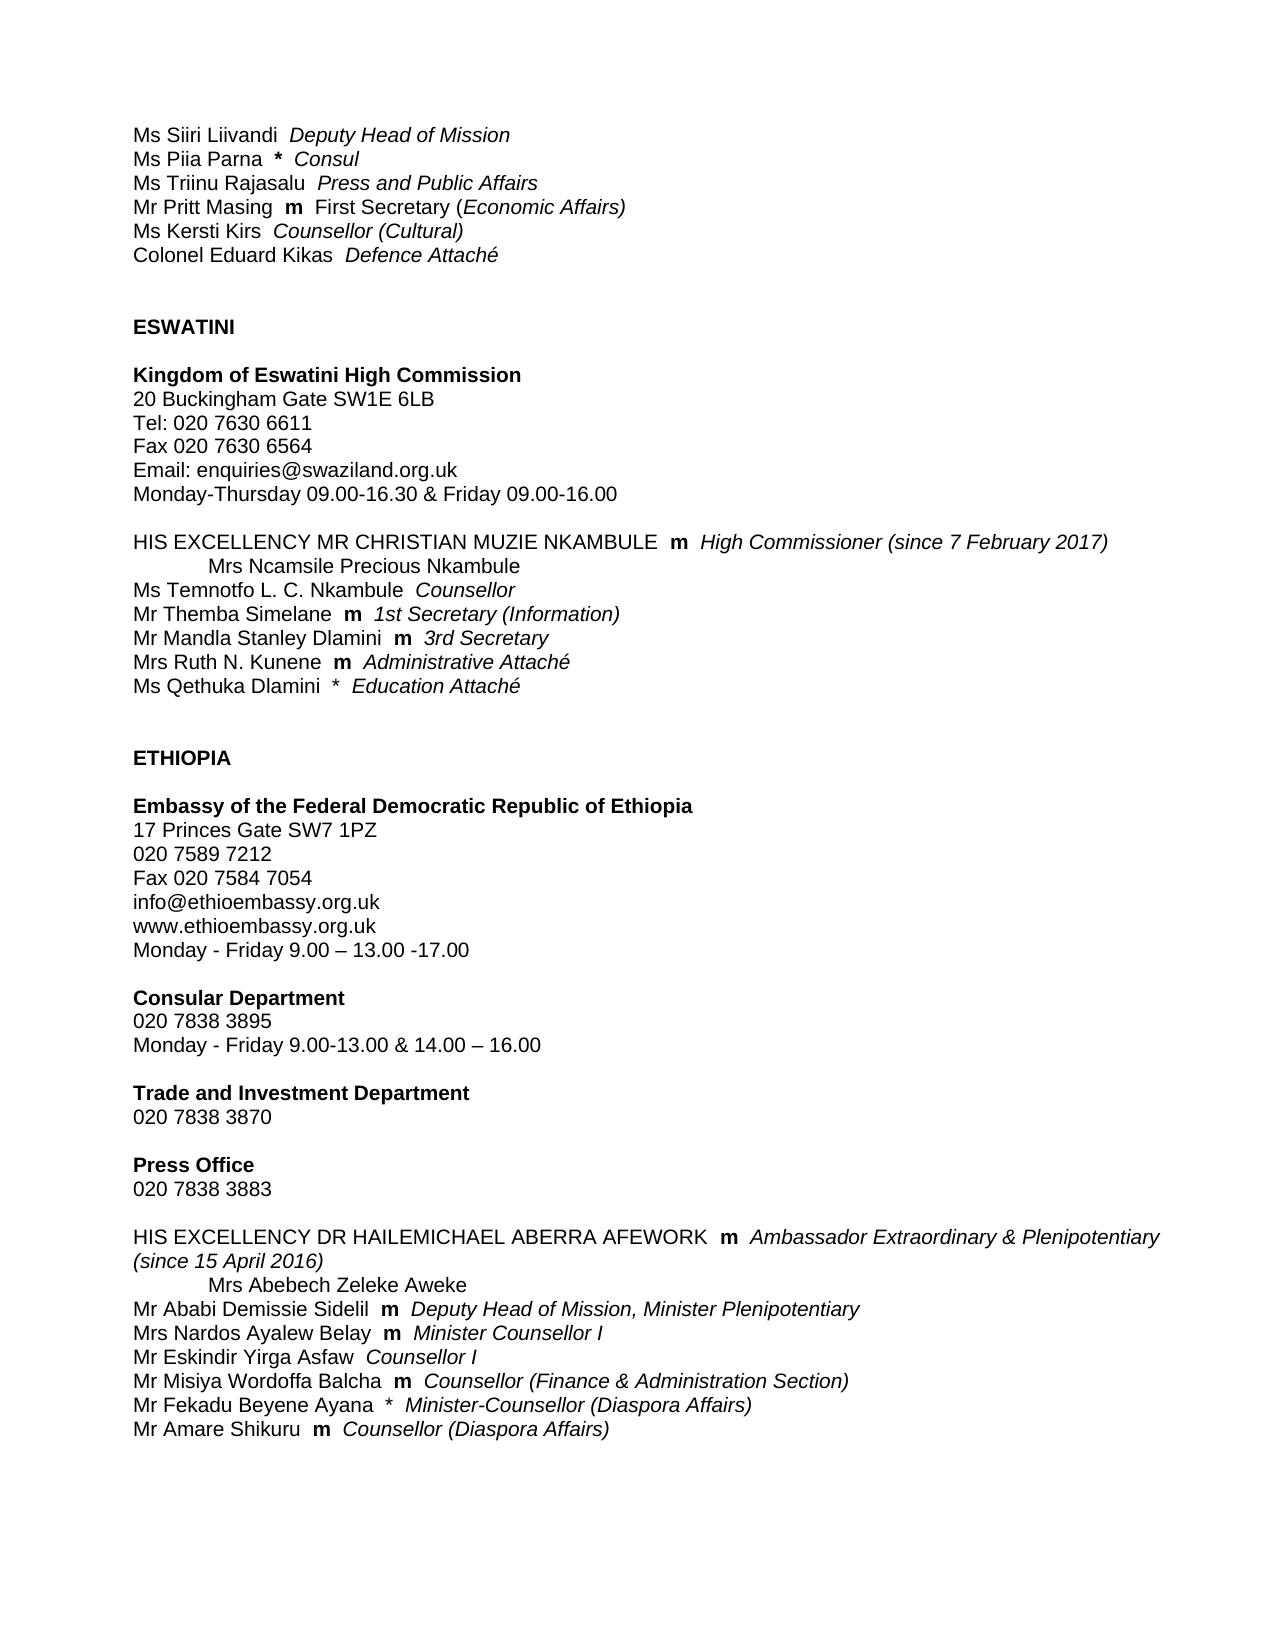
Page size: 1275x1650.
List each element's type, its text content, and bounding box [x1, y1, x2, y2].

text Colonel Eduard Kikas Defence Attaché [133, 243, 1181, 267]
text Mr Misiya Wordoffa Balcha m Counsellor (Finance & Administration Section) [133, 1369, 1181, 1393]
text Ms Kersti Kirs Counsellor (Cultural) [133, 219, 1181, 243]
text 020 7838 3895 [133, 1009, 1181, 1033]
text Ms Piia Parna * Consul [133, 147, 1181, 171]
text Tel: 020 7630 6611 [133, 410, 1181, 434]
text Monday - Friday 9.00-13.00 & 14.00 – 16.00 [133, 1033, 1181, 1057]
text Ms Siiri Liivandi Deputy Head of Mission [133, 123, 1181, 147]
text Monday-Thursday 09.00-16.30 & Friday 09.00-16.00 [133, 482, 1181, 506]
text Mrs Nardos Ayalew Belay m Minister Counsellor I [133, 1321, 1181, 1345]
text Embassy of the Federal Democratic Republic of Ethiopia [133, 794, 1181, 818]
text Mr Themba Simelane m 1st Secretary (Information) [133, 602, 1181, 626]
text Mrs Ncamsile Precious Nkambule [133, 554, 1181, 578]
text Mr Ababi Demissie Sidelil m Deputy Head of Mission, Minister Plenipotentiary [133, 1297, 1181, 1321]
text www.ethioembassy.org.uk [133, 913, 1181, 937]
text Email: enquiries@swaziland.org.uk [133, 458, 1181, 482]
text ETHIOPIA [133, 746, 1181, 770]
text Mr Pritt Masing m First Secretary (Economic Affairs) [133, 195, 1181, 219]
text 020 7838 3883 [133, 1177, 1181, 1201]
text Ms Temnotfo L. C. Nkambule Counsellor [133, 578, 1181, 602]
text Mr Mandla Stanley Dlamini m 3rd Secretary [133, 626, 1181, 650]
text Mr Fekadu Beyene Ayana * Minister-Counsellor (Diaspora Affairs) [133, 1393, 1181, 1417]
text Consular Department [133, 985, 1181, 1009]
text info@ethioembassy.org.uk [133, 889, 1181, 913]
text 20 Buckingham Gate SW1E 6LB [133, 386, 1181, 410]
text ESWATINI [133, 314, 1181, 338]
text HIS EXCELLENCY MR CHRISTIAN MUZIE NKAMBULE m High Commissioner (since 7 February 2017) [133, 530, 1181, 554]
subtitle Kingdom of Eswatini High Commission [133, 362, 1181, 386]
text HIS EXCELLENCY DR HAILEMICHAEL ABERRA AFEWORK m Ambassador Extraordinary & Plenipotentiary (since 15 April 2016) [133, 1225, 1181, 1273]
text 020 7838 3870 [133, 1105, 1181, 1129]
text Mr Amare Shikuru m Counsellor (Diaspora Affairs) [133, 1417, 1181, 1441]
text Press Office [133, 1153, 1181, 1177]
text Ms Triinu Rajasalu Press and Public Affairs [133, 171, 1181, 195]
text 17 Princes Gate SW7 1PZ [133, 818, 1181, 842]
text Fax 020 7584 7054 [133, 866, 1181, 889]
text Trade and Investment Department [133, 1081, 1181, 1105]
text Mrs Abebech Zeleke Aweke [133, 1273, 1181, 1297]
text Monday - Friday 9.00 – 13.00 -17.00 [133, 937, 1181, 961]
text 020 7589 7212 [133, 842, 1181, 866]
text Mr Eskindir Yirga Asfaw Counsellor I [133, 1345, 1181, 1369]
text Ms Qethuka Dlamini * Education Attaché [133, 674, 1181, 698]
text Fax 020 7630 6564 [133, 434, 1181, 458]
text Mrs Ruth N. Kunene m Administrative Attaché [133, 650, 1181, 674]
